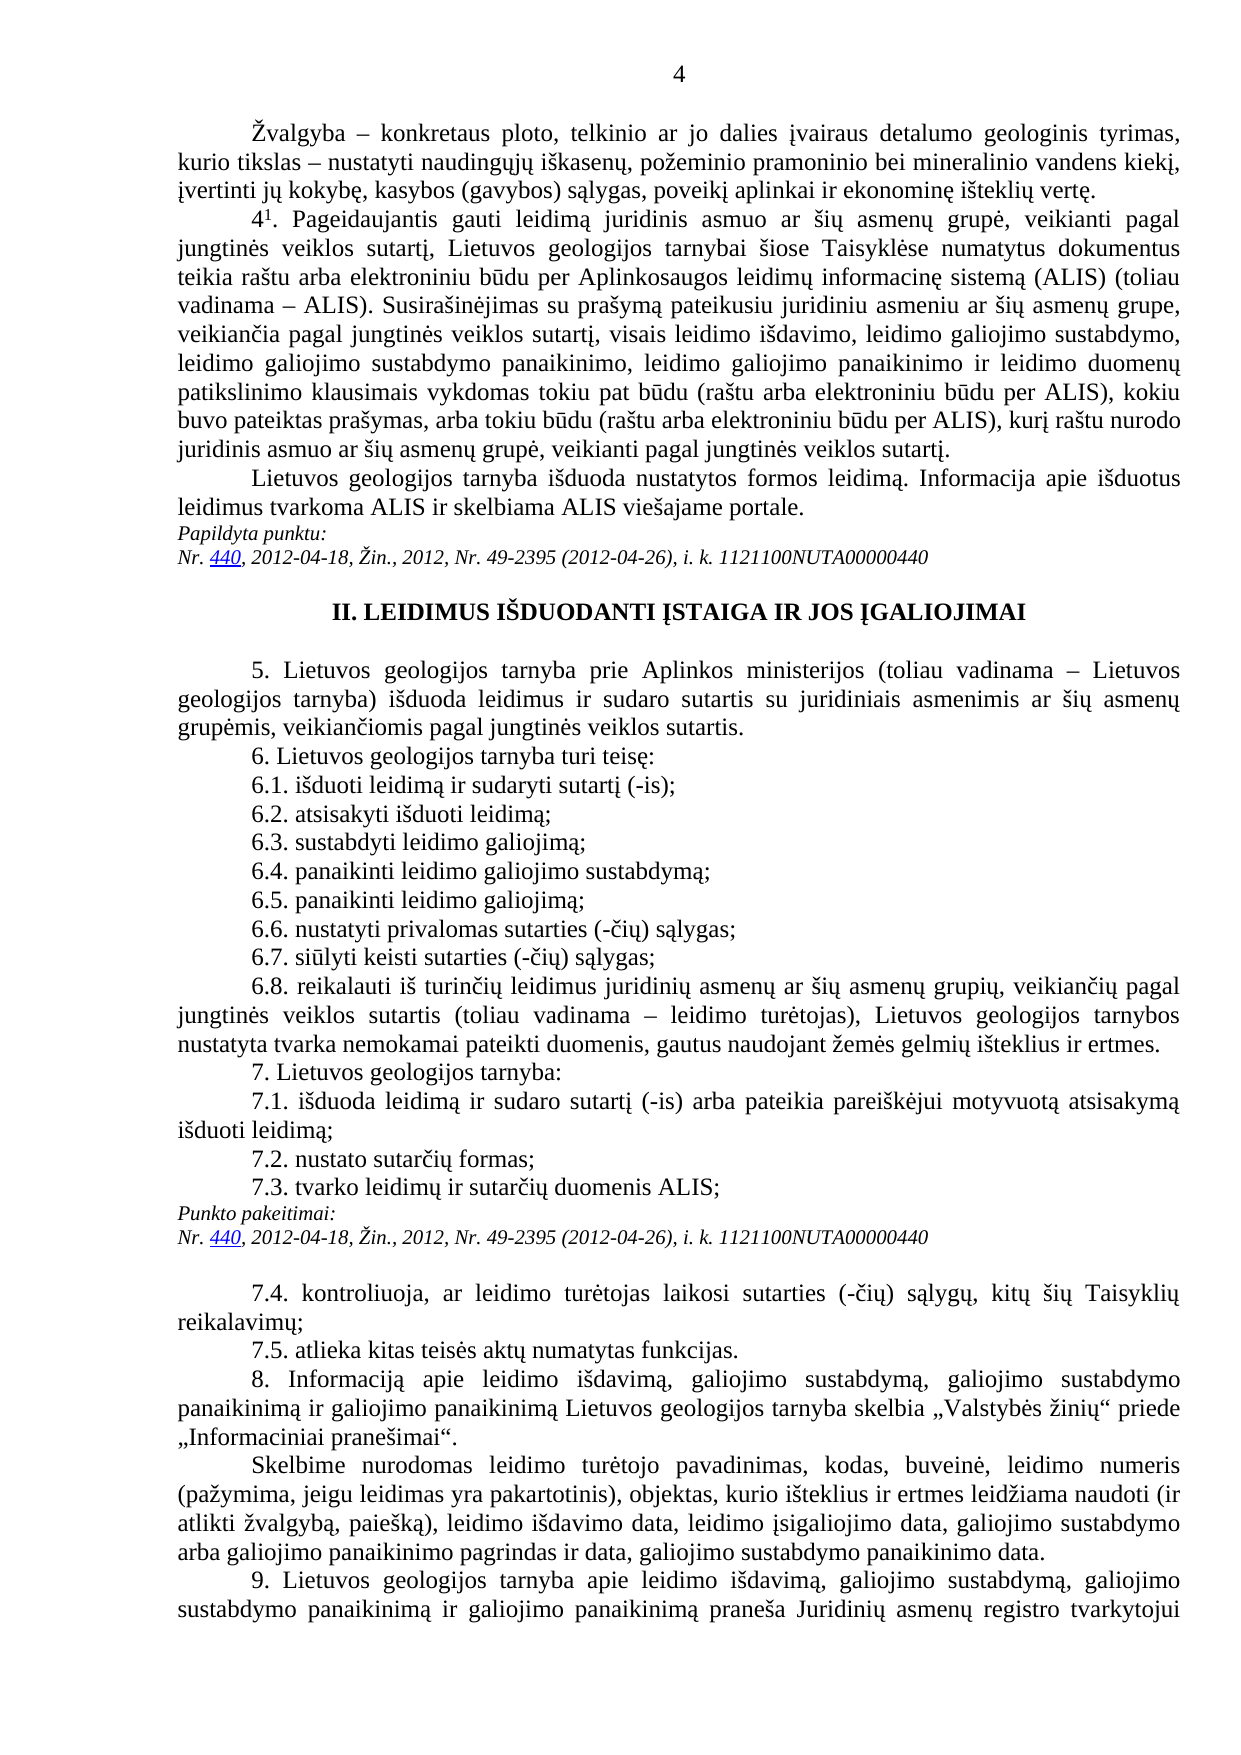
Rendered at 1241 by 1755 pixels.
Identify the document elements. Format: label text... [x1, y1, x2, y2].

text 7.2. nustato sutarčių formas; [177, 1144, 1181, 1172]
text 6. Lietuvos geologijos tarnyba turi teisę: [177, 741, 1181, 770]
text 6.1. išduoti leidimą ir sudaryti sutartį (-is); [177, 770, 1181, 799]
text 6.3. sustabdyti leidimo galiojimą; [177, 827, 1181, 856]
text Papildyta punktu: [177, 521, 1181, 545]
text II. LEIDIMUS IŠDUODANTI ĮSTAIGA IR JOS ĮGALIOJIMAI [177, 597, 1181, 626]
text 7.4. kontroliuoja, ar leidimo turėtojas laikosi sutarties (-čių) sąlygų, kitų šių Taisyklių reikalavimų; [177, 1278, 1181, 1336]
text 7.1. išduoda leidimą ir sudaro sutartį (-is) arba pateikia pareiškėjui motyvuotą atsisakymą išduoti leidimą; [177, 1086, 1181, 1144]
text 41. Pageidaujantis gauti leidimą juridinis asmuo ar šių asmenų grupė, veikianti pagal jungtinės veiklos sutartį, Lietuvos geologijos tarnybai šiose Taisyklėse numatytus dokumentus teikia raštu arba elektroniniu būdu per Aplinkosaugos leidimų informacinę sistemą (ALIS) (toliau vadinama – ALIS). Susirašinėjimas su prašymą pateikusiu juridiniu asmeniu ar šių asmenų grupe, veikiančia pagal jungtinės veiklos sutartį, visais leidimo išdavimo, leidimo galiojimo sustabdymo, leidimo galiojimo sustabdymo panaikinimo, leidimo galiojimo panaikinimo ir leidimo duomenų patikslinimo klausimais vykdomas tokiu pat būdu (raštu arba elektroniniu būdu per ALIS), kokiu buvo pateiktas prašymas, arba tokiu būdu (raštu arba elektroniniu būdu per ALIS), kurį raštu nurodo juridinis asmuo ar šių asmenų grupė, veikianti pagal jungtinės veiklos sutartį. [177, 204, 1181, 463]
text 7. Lietuvos geologijos tarnyba: [177, 1057, 1181, 1086]
text Skelbime nurodomas leidimo turėtojo pavadinimas, kodas, buveinė, leidimo numeris (pažymima, jeigu leidimas yra pakartotinis), objektas, kurio išteklius ir ertmes leidžiama naudoti (ir atlikti žvalgybą, paiešką), leidimo išdavimo data, leidimo įsigaliojimo data, galiojimo sustabdymo arba galiojimo panaikinimo pagrindas ir data, galiojimo sustabdymo panaikinimo data. [177, 1451, 1181, 1566]
text Nr. 440, 2012-04-18, Žin., 2012, Nr. 49-2395 (2012-04-26), i. k. 1121100NUTA00000440 [177, 545, 1181, 569]
text 9. Lietuvos geologijos tarnyba apie leidimo išdavimą, galiojimo sustabdymą, galiojimo sustabdymo panaikinimą ir galiojimo panaikinimą praneša Juridinių asmenų registro tvarkytojui [177, 1566, 1181, 1623]
text 7.5. atlieka kitas teisės aktų numatytas funkcijas. [177, 1336, 1181, 1364]
text 8. Informaciją apie leidimo išdavimą, galiojimo sustabdymą, galiojimo sustabdymo panaikinimą ir galiojimo panaikinimą Lietuvos geologijos tarnyba skelbia „Valstybės žinių“ priede „Informaciniai pranešimai“. [177, 1364, 1181, 1451]
text 6.4. panaikinti leidimo galiojimo sustabdymą; [177, 856, 1181, 885]
text 7.3. tvarko leidimų ir sutarčių duomenis ALIS; [177, 1172, 1181, 1201]
text Žvalgyba – konkretaus ploto, telkinio ar jo dalies įvairaus detalumo geologinis tyrimas, kurio tikslas – nustatyti naudingųjų iškasenų, požeminio pramoninio bei mineralinio vandens kiekį, įvertinti jų kokybę, kasybos (gavybos) sąlygas, poveikį aplinkai ir ekonominę išteklių vertę. [177, 118, 1181, 204]
text 5. Lietuvos geologijos tarnyba prie Aplinkos ministerijos (toliau vadinama – Lietuvos geologijos tarnyba) išduoda leidimus ir sudaro sutartis su juridiniais asmenimis ar šių asmenų grupėmis, veikiančiomis pagal jungtinės veiklos sutartis. [177, 655, 1181, 741]
text Punkto pakeitimai: [177, 1201, 1181, 1225]
text Nr. 440, 2012-04-18, Žin., 2012, Nr. 49-2395 (2012-04-26), i. k. 1121100NUTA00000440 [177, 1225, 1181, 1249]
text 6.7. siūlyti keisti sutarties (-čių) sąlygas; [177, 942, 1181, 971]
text 6.8. reikalauti iš turinčių leidimus juridinių asmenų ar šių asmenų grupių, veikiančių pagal jungtinės veiklos sutartis (toliau vadinama – leidimo turėtojas), Lietuvos geologijos tarnybos nustatyta tvarka nemokamai pateikti duomenis, gautus naudojant žemės gelmių išteklius ir ertmes. [177, 971, 1181, 1057]
text 6.2. atsisakyti išduoti leidimą; [177, 799, 1181, 827]
text 6.5. panaikinti leidimo galiojimą; [177, 885, 1181, 914]
text Lietuvos geologijos tarnyba išduoda nustatytos formos leidimą. Informacija apie išduotus leidimus tvarkoma ALIS ir skelbiama ALIS viešajame portale. [177, 463, 1181, 521]
text 6.6. nustatyti privalomas sutarties (-čių) sąlygas; [177, 914, 1181, 942]
